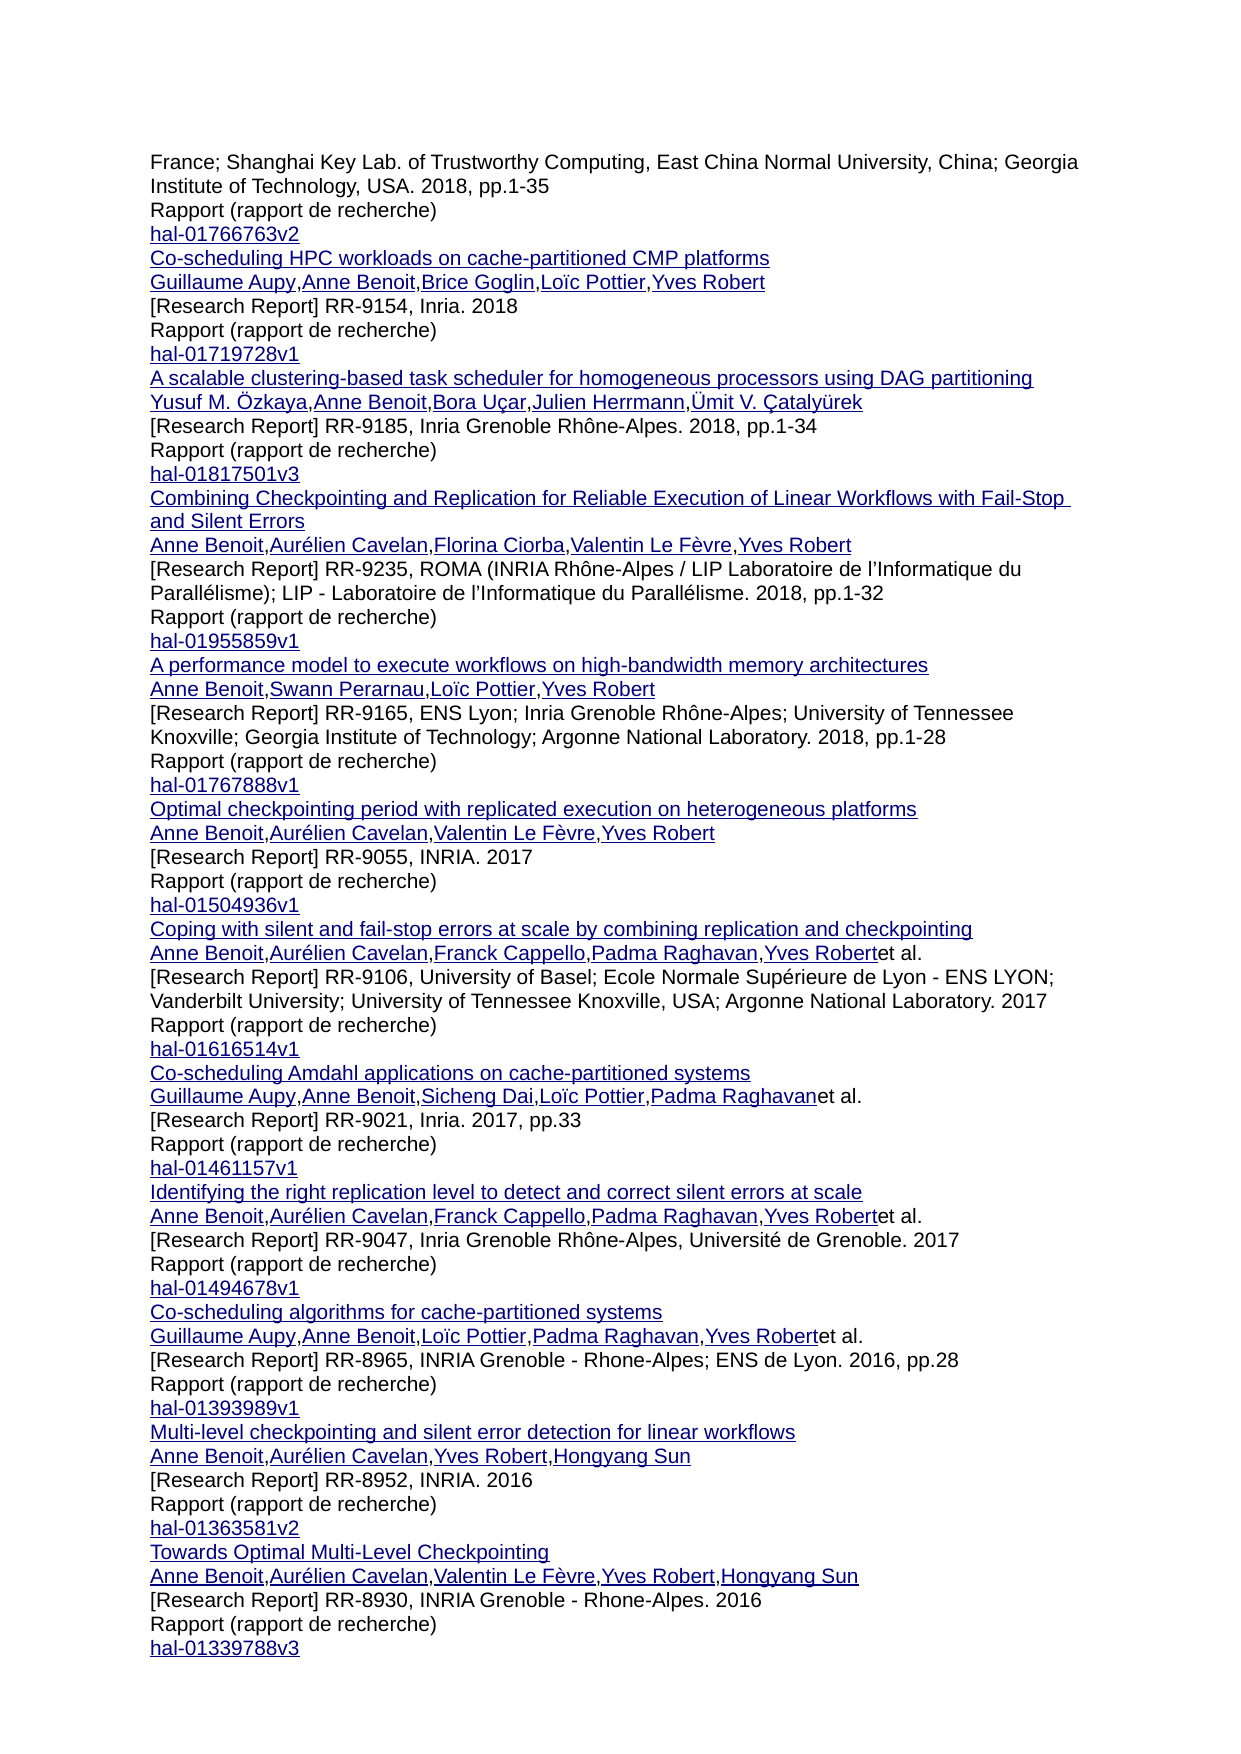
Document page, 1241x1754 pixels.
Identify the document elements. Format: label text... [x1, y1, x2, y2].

table_cell Co-scheduling algorithms for cache-partitioned systems Guillaume Aupy,Anne Benoit,Loïc Pottier,Padma Raghavan,Yves Robertet al. [Research Report] RR-8965, INRIA Grenoble - Rhone-Alpes; ENS de Lyon. 2016, pp.28 Rapport (rapport de recherche) hal-01393989v1 [150, 1300, 1090, 1420]
table_cell A scalable clustering-based task scheduler for homogeneous processors using DAG partitioning Yusuf M. Özkaya,Anne Benoit,Bora Uçar,Julien Herrmann,Ümit V. Çatalyürek [Research Report] RR-9185, Inria Grenoble Rhône-Alpes. 2018, pp.1-34 Rapport (rapport de recherche) hal-01817501v3 [150, 366, 1090, 485]
table_cell Identifying the right replication level to detect and correct silent errors at scale Anne Benoit,Aurélien Cavelan,Franck Cappello,Padma Raghavan,Yves Robertet al. [Research Report] RR-9047, Inria Grenoble Rhône-Alpes, Université de Grenoble. 2017 Rapport (rapport de recherche) hal-01494678v1 [150, 1180, 1090, 1300]
table_cell Reliability-aware energy optimization for throughput-constrained applications on MPSoC Changjiang Gou,Anne Benoit,Mingsong Chen,Loris Marchal,Tongquan Wei [Research Report] RR-9168, Laboratoire LIP, École Normale Supérieure de Lyon & CNRS & Inria, France; Shanghai Key Lab. of Trustworthy Computing, East China Normal University, China; Georgia Institute of Technology, USA. 2018, pp.1-35 Rapport (rapport de recherche) hal-01766763v2 [150, 150, 1090, 246]
table_cell Co-scheduling Amdahl applications on cache-partitioned systems Guillaume Aupy,Anne Benoit,Sicheng Dai,Loïc Pottier,Padma Raghavanet al. [Research Report] RR-9021, Inria. 2017, pp.33 Rapport (rapport de recherche) hal-01461157v1 [150, 1060, 1090, 1180]
table_cell Co-scheduling HPC workloads on cache-partitioned CMP platforms Guillaume Aupy,Anne Benoit,Brice Goglin,Loïc Pottier,Yves Robert [Research Report] RR-9154, Inria. 2018 Rapport (rapport de recherche) hal-01719728v1 [150, 246, 1090, 366]
table_cell Optimal checkpointing period with replicated execution on heterogeneous platforms Anne Benoit,Aurélien Cavelan,Valentin Le Fèvre,Yves Robert [Research Report] RR-9055, INRIA. 2017 Rapport (rapport de recherche) hal-01504936v1 [150, 797, 1090, 917]
table_cell Combining Checkpointing and Replication for Reliable Execution of Linear Workflows with Fail-Stop and Silent Errors Anne Benoit,Aurélien Cavelan,Florina Ciorba,Valentin Le Fèvre,Yves Robert [Research Report] RR-9235, ROMA (INRIA Rhône-Alpes / LIP Laboratoire de l’Informatique du Parallélisme); LIP - Laboratoire de l’Informatique du Parallélisme. 2018, pp.1-32 Rapport (rapport de recherche) hal-01955859v1 [150, 485, 1090, 653]
table_cell Coping with silent and fail-stop errors at scale by combining replication and checkpointing Anne Benoit,Aurélien Cavelan,Franck Cappello,Padma Raghavan,Yves Robertet al. [Research Report] RR-9106, University of Basel; Ecole Normale Supérieure de Lyon - ENS LYON; Vanderbilt University; University of Tennessee Knoxville, USA; Argonne National Laboratory. 2017 Rapport (rapport de recherche) hal-01616514v1 [150, 917, 1090, 1060]
table_cell A performance model to execute workflows on high-bandwidth memory architectures Anne Benoit,Swann Perarnau,Loïc Pottier,Yves Robert [Research Report] RR-9165, ENS Lyon; Inria Grenoble Rhône-Alpes; University of Tennessee Knoxville; Georgia Institute of Technology; Argonne National Laboratory. 2018, pp.1-28 Rapport (rapport de recherche) hal-01767888v1 [150, 653, 1090, 797]
table_cell Multi-level checkpointing and silent error detection for linear workflows Anne Benoit,Aurélien Cavelan,Yves Robert,Hongyang Sun [Research Report] RR-8952, INRIA. 2016 Rapport (rapport de recherche) hal-01363581v2 [150, 1420, 1090, 1539]
table_cell Towards Optimal Multi-Level Checkpointing Anne Benoit,Aurélien Cavelan,Valentin Le Fèvre,Yves Robert,Hongyang Sun [Research Report] RR-8930, INRIA Grenoble - Rhone-Alpes. 2016 Rapport (rapport de recherche) hal-01339788v3 [150, 1540, 1090, 1659]
